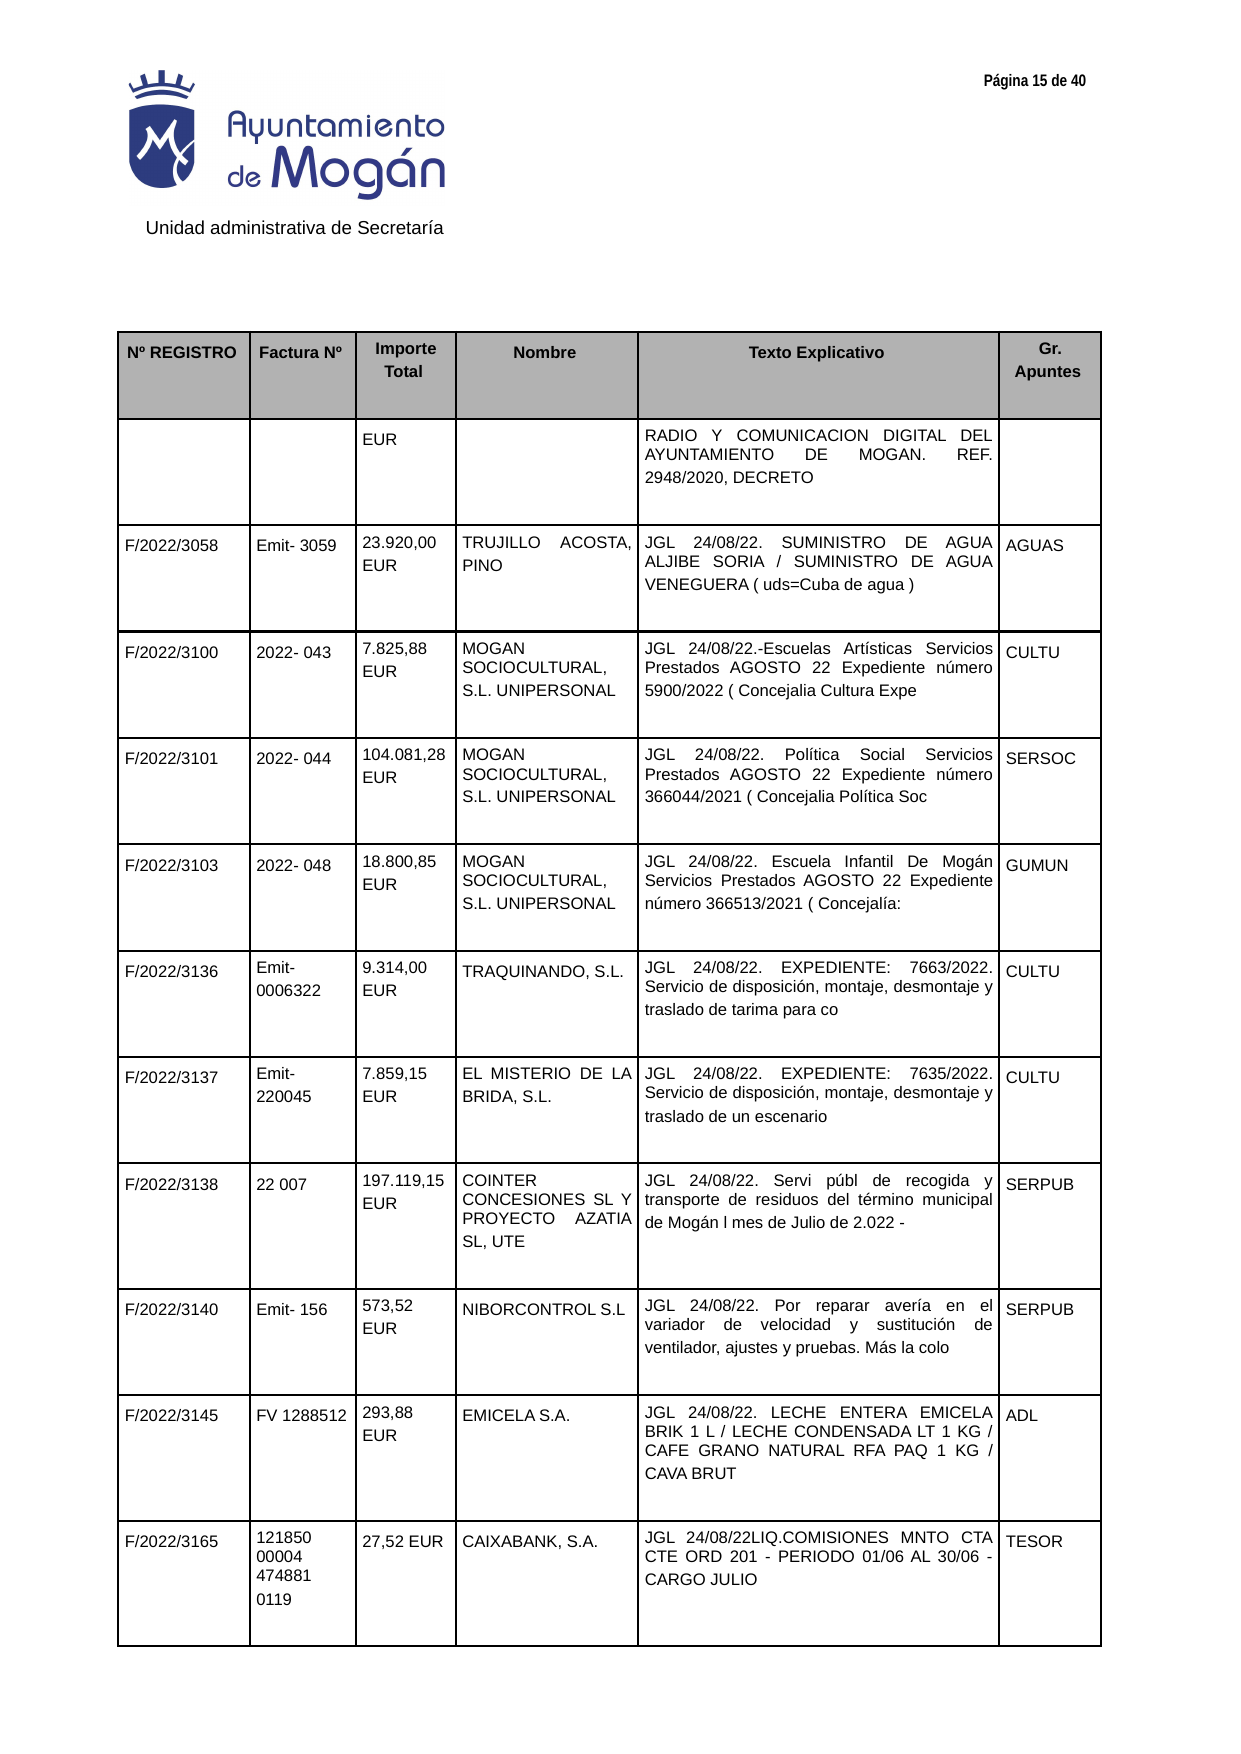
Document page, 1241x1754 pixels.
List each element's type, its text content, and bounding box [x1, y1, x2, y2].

table_cell JGL 24/08/22. Escuela Infantil De Mogán Servicios Prestados AGOSTO 22 Expediente número 366513/2021 ( Concejalía: [639, 845, 998, 949]
table_cell EL MISTERIO DE LA BRIDA, S.L. [457, 1058, 637, 1162]
table_cell 104.081,28 EUR [357, 739, 455, 843]
table_cell 197.119,15 EUR [357, 1164, 455, 1288]
table_cell F/2022/3100 [119, 633, 249, 737]
table_header Nº REGISTRO [119, 333, 249, 418]
table_cell SERSOC [1000, 739, 1100, 843]
table_cell [251, 420, 355, 524]
table_cell 22 007 [251, 1164, 355, 1288]
table_cell F/2022/3138 [119, 1164, 249, 1288]
table_cell 23.920,00 EUR [357, 526, 455, 630]
table_cell TESOR [1000, 1522, 1100, 1645]
table_cell CAIXABANK, S.A. [457, 1522, 637, 1645]
table_cell JGL 24/08/22.-Escuelas Artísticas Servicios Prestados AGOSTO 22 Expediente número 5900/2022 ( Concejalia Cultura Expe [639, 633, 998, 737]
table_header Importe Total [357, 333, 455, 418]
picture [128, 70, 445, 206]
table_cell 7.859,15 EUR [357, 1058, 455, 1162]
table_cell 2022- 048 [251, 845, 355, 949]
table_cell SERPUB [1000, 1164, 1100, 1288]
table_cell 121850 00004 474881 0119 [251, 1522, 355, 1645]
table_cell F/2022/3140 [119, 1290, 249, 1394]
table_cell JGL 24/08/22. LECHE ENTERA EMICELA BRIK 1 L / LECHE CONDENSADA LT 1 KG / CAFE GRANO NATURAL RFA PAQ 1 KG / CAVA BRUT [639, 1396, 998, 1519]
table_cell 9.314,00 EUR [357, 952, 455, 1056]
table_cell F/2022/3101 [119, 739, 249, 843]
table_cell F/2022/3165 [119, 1522, 249, 1645]
table_cell TRUJILLO ACOSTA, PINO [457, 526, 637, 630]
table_cell NIBORCONTROL S.L [457, 1290, 637, 1394]
table_cell [457, 420, 637, 524]
table_cell [1000, 420, 1100, 524]
table_cell 2022- 044 [251, 739, 355, 843]
table_cell F/2022/3145 [119, 1396, 249, 1519]
table_cell Emit- 156 [251, 1290, 355, 1394]
table_cell 7.825,88 EUR [357, 633, 455, 737]
table_cell 18.800,85 EUR [357, 845, 455, 949]
table_cell JGL 24/08/22. Política Social Servicios Prestados AGOSTO 22 Expediente número 366044/2021 ( Concejalia Política Soc [639, 739, 998, 843]
table_cell JGL 24/08/22. EXPEDIENTE: 7635/2022. Servicio de disposición, montaje, desmontaje y traslado de un escenario [639, 1058, 998, 1162]
table_header Nombre [457, 333, 637, 418]
table_cell RADIO Y COMUNICACION DIGITAL DEL AYUNTAMIENTO DE MOGAN. REF. 2948/2020, DECRETO [639, 420, 998, 524]
table_cell EMICELA S.A. [457, 1396, 637, 1519]
table_cell Emit- 220045 [251, 1058, 355, 1162]
table_cell F/2022/3103 [119, 845, 249, 949]
table_cell CULTU [1000, 1058, 1100, 1162]
table_cell 27,52 EUR [357, 1522, 455, 1645]
table_cell EUR [357, 420, 455, 524]
table_cell JGL 24/08/22. Servi públ de recogida y transporte de residuos del término municipal de Mogán l mes de Julio de 2.022 - [639, 1164, 998, 1288]
table_cell JGL 24/08/22LIQ.COMISIONES MNTO CTA CTE ORD 201 - PERIODO 01/06 AL 30/06 - CARGO JULIO [639, 1522, 998, 1645]
table_cell ADL [1000, 1396, 1100, 1519]
table_cell Emit- 0006322 [251, 952, 355, 1056]
table_cell [119, 420, 249, 524]
table_cell JGL 24/08/22. SUMINISTRO DE AGUA ALJIBE SORIA / SUMINISTRO DE AGUA VENEGUERA ( uds=Cuba de agua ) [639, 526, 998, 630]
table_cell 573,52 EUR [357, 1290, 455, 1394]
table_cell Emit- 3059 [251, 526, 355, 630]
table_cell CULTU [1000, 952, 1100, 1056]
table_cell SERPUB [1000, 1290, 1100, 1394]
table_cell F/2022/3136 [119, 952, 249, 1056]
table_cell FV 1288512 [251, 1396, 355, 1519]
table_cell JGL 24/08/22. Por reparar avería en el variador de velocidad y sustitución de ventilador, ajustes y pruebas. Más la colo [639, 1290, 998, 1394]
table_cell MOGAN SOCIOCULTURAL, S.L. UNIPERSONAL [457, 633, 637, 737]
table_cell F/2022/3058 [119, 526, 249, 630]
table_cell JGL 24/08/22. EXPEDIENTE: 7663/2022. Servicio de disposición, montaje, desmontaje y traslado de tarima para co [639, 952, 998, 1056]
table_cell MOGAN SOCIOCULTURAL, S.L. UNIPERSONAL [457, 845, 637, 949]
table_cell TRAQUINANDO, S.L. [457, 952, 637, 1056]
table_cell AGUAS [1000, 526, 1100, 630]
table_header Texto Explicativo [639, 333, 998, 418]
table_cell COINTER CONCESIONES SL Y PROYECTO AZATIA SL, UTE [457, 1164, 637, 1288]
table_cell 2022- 043 [251, 633, 355, 737]
table_header Gr. Apuntes [1000, 333, 1100, 418]
table_cell 293,88 EUR [357, 1396, 455, 1519]
table_cell F/2022/3137 [119, 1058, 249, 1162]
table_cell MOGAN SOCIOCULTURAL, S.L. UNIPERSONAL [457, 739, 637, 843]
table_header Factura Nº [251, 333, 355, 418]
table_cell CULTU [1000, 633, 1100, 737]
table_cell GUMUN [1000, 845, 1100, 949]
